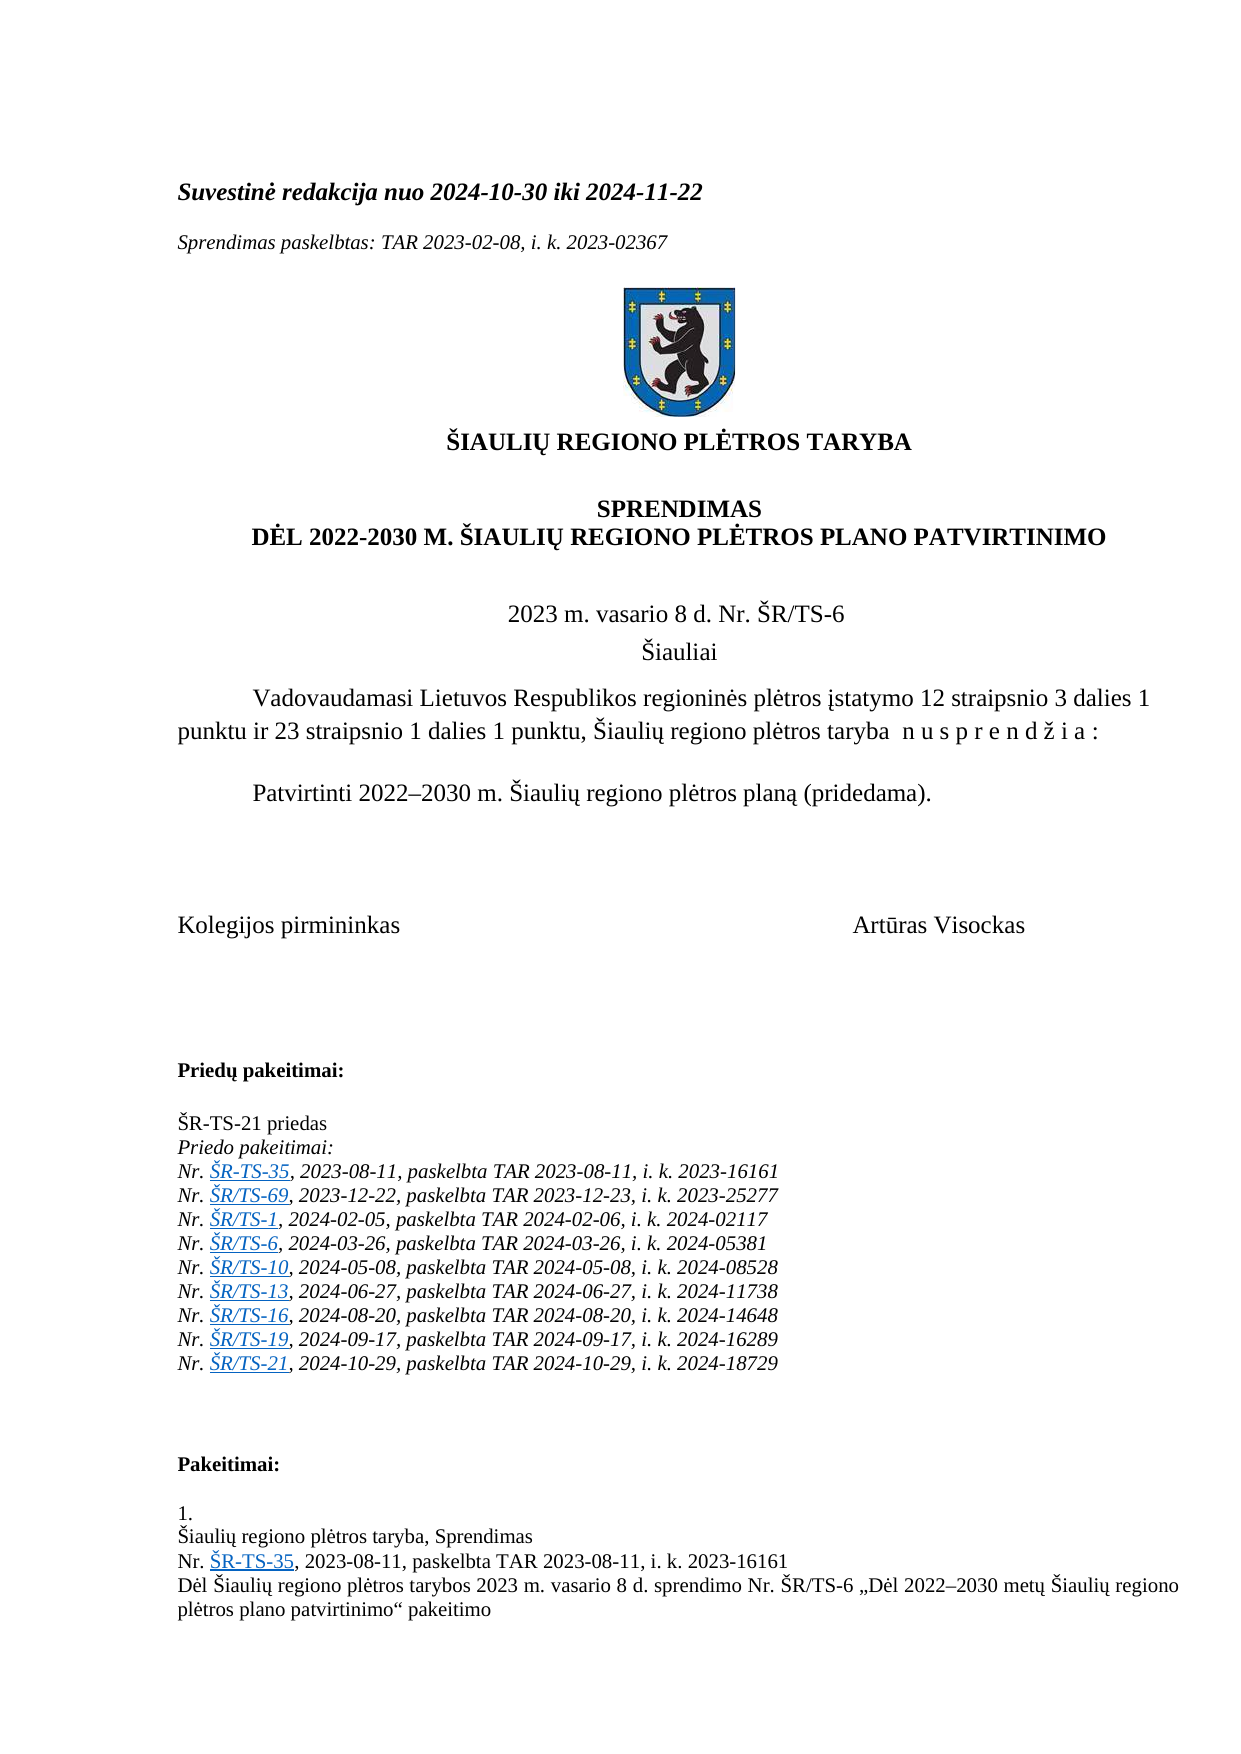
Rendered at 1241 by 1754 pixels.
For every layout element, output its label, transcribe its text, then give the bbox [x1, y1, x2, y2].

text DĖL 2022-2030 M. ŠIAULIŲ REGIONO PLĖTROS PLANO PATVIRTINIMO [177, 522, 1181, 551]
text Nr. ŠR-TS-35, 2023-08-11, paskelbta TAR 2023-08-11, i. k. 2023-16161 [177, 1548, 1181, 1573]
text Nr. ŠR/TS-21, 2024-10-29, paskelbta TAR 2024-10-29, i. k. 2024-18729 [177, 1351, 1181, 1375]
text Priedo pakeitimai: [177, 1135, 1181, 1159]
text Suvestinė redakcija nuo 2024-10-30 iki 2024-11-22 [177, 177, 1181, 206]
text ŠR-TS-21 priedas [177, 1111, 1181, 1135]
text Vadovaudamasi Lietuvos Respublikos regioninės plėtros įstatymo 12 straipsnio 3 dalies 1 punktu ir 23 straipsnio 1 dalies 1 punktu, Šiaulių regiono plėtros taryba nusprendžia: [177, 683, 1181, 745]
text Nr. ŠR/TS-69, 2023-12-22, paskelbta TAR 2023-12-23, i. k. 2023-25277 [177, 1183, 1181, 1207]
text Šiaulių regiono plėtros taryba, Sprendimas [177, 1524, 1181, 1548]
text Kolegijos pirmininkas Artūras Visockas [177, 910, 1181, 939]
text Dėl Šiaulių regiono plėtros tarybos 2023 m. vasario 8 d. sprendimo Nr. ŠR/TS-6 „Dėl 2022–2030 metų Šiaulių regiono plėtros plano patvirtinimo“ pakeitimo [177, 1573, 1181, 1621]
text Nr. ŠR/TS-6, 2024-03-26, paskelbta TAR 2024-03-26, i. k. 2024-05381 [177, 1231, 1181, 1255]
text Nr. ŠR/TS-10, 2024-05-08, paskelbta TAR 2024-05-08, i. k. 2024-08528 [177, 1255, 1181, 1279]
text Nr. ŠR/TS-13, 2024-06-27, paskelbta TAR 2024-06-27, i. k. 2024-11738 [177, 1279, 1181, 1303]
text Pakeitimai: [177, 1452, 1181, 1476]
text Priedų pakeitimai: [177, 1058, 1181, 1082]
text 2023 m. vasario 8 d. Nr. ŠR/TS-6 [177, 599, 1181, 628]
text Patvirtinti 2022–2030 m. Šiaulių regiono plėtros planą (pridedama). [177, 778, 1181, 807]
text SPRENDIMAS [177, 494, 1181, 522]
text Šiauliai [177, 637, 1181, 666]
text ŠIAULIŲ REGIONO PLĖTROS TARYBA [177, 427, 1181, 455]
text Nr. ŠR/TS-19, 2024-09-17, paskelbta TAR 2024-09-17, i. k. 2024-16289 [177, 1327, 1181, 1351]
text Sprendimas paskelbtas: TAR 2023-02-08, i. k. 2023-02367 [177, 230, 1181, 254]
text Nr. ŠR/TS-1, 2024-02-05, paskelbta TAR 2024-02-06, i. k. 2024-02117 [177, 1207, 1181, 1231]
text Nr. ŠR-TS-35, 2023-08-11, paskelbta TAR 2023-08-11, i. k. 2023-16161 [177, 1159, 1181, 1183]
text 1. [177, 1500, 1181, 1524]
text Nr. ŠR/TS-16, 2024-08-20, paskelbta TAR 2024-08-20, i. k. 2024-14648 [177, 1303, 1181, 1327]
